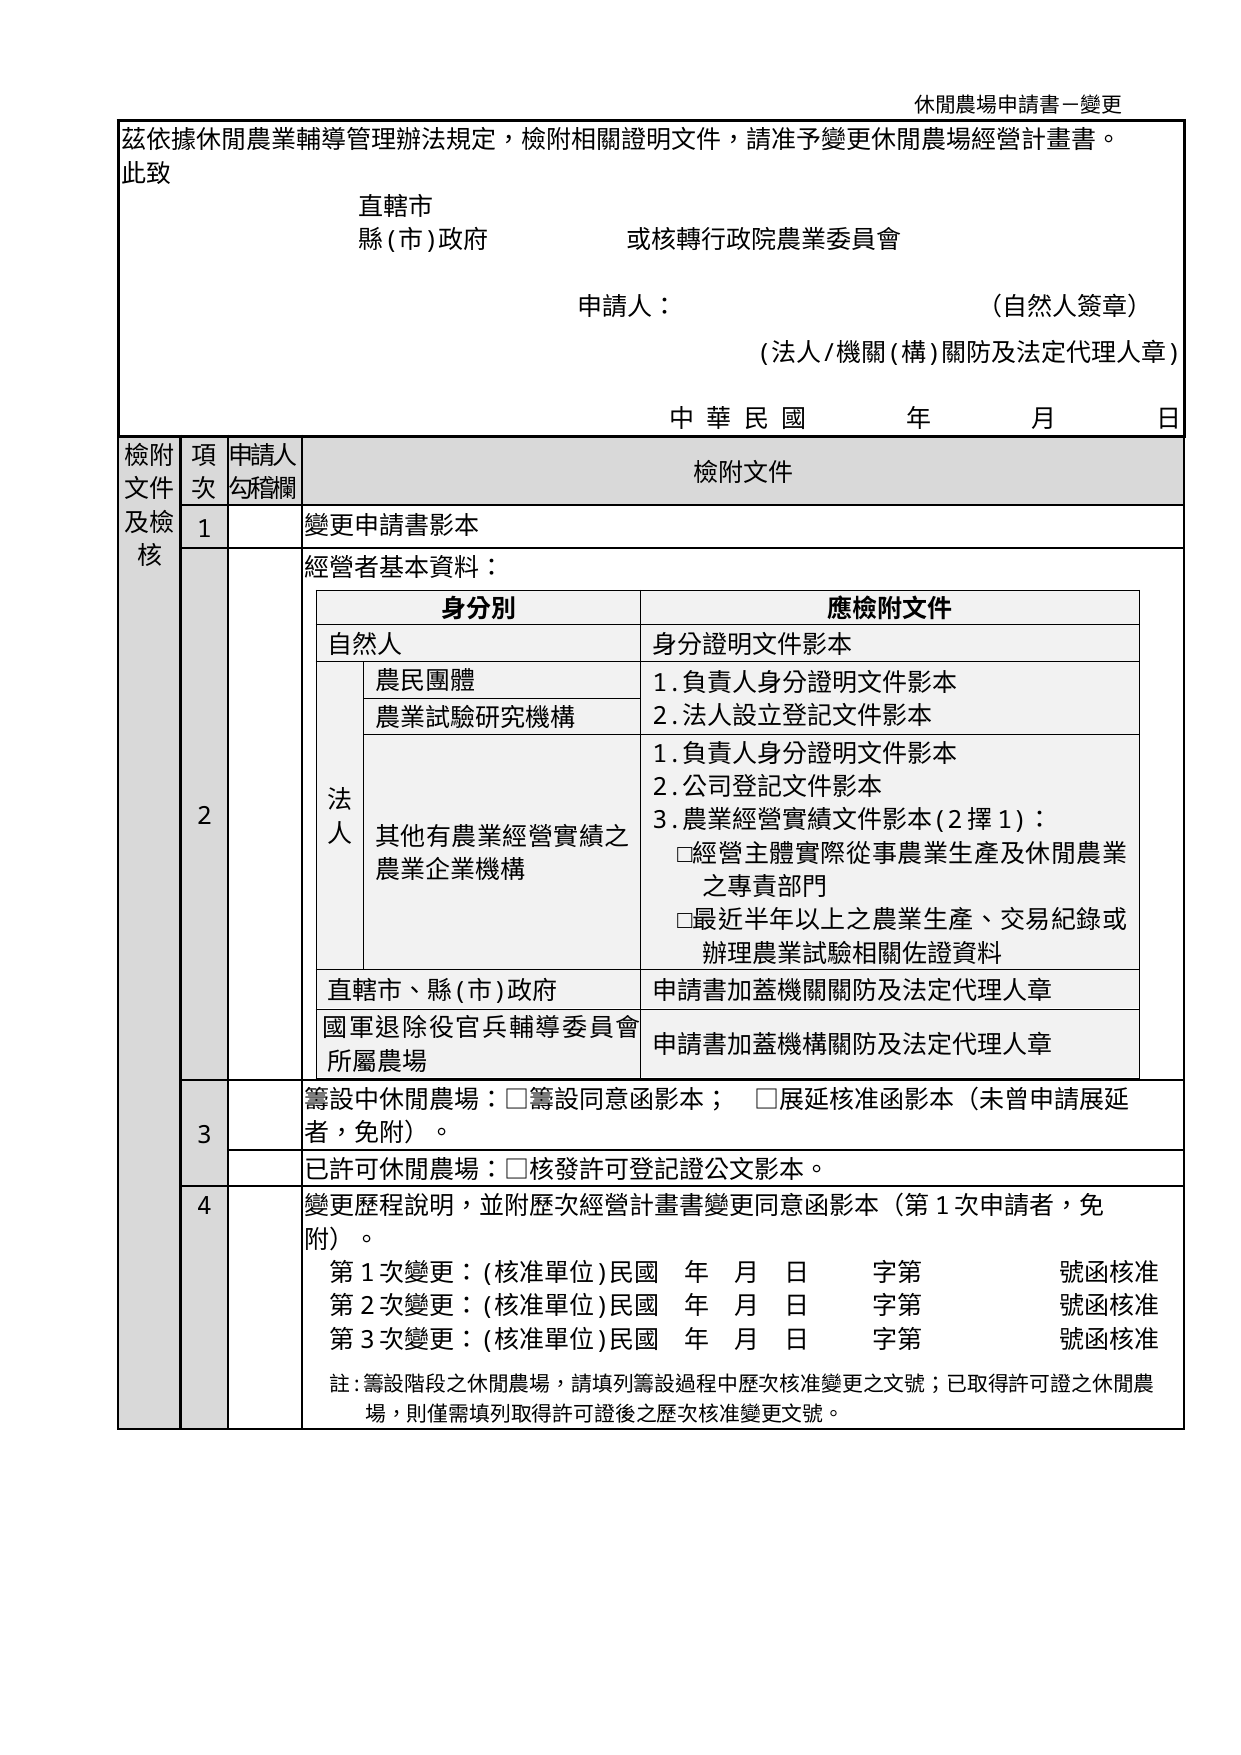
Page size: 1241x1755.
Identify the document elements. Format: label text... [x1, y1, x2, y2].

table_cell 經營者基本資料： [303, 549, 1183, 1079]
table_cell 籌設中休閒農場：□籌設同意函影本； □展延核准函影本（未曾申請展延者，免附）。 [303, 1081, 1183, 1148]
table_cell 變更歷程說明，並附歷次經營計畫書變更同意函影本（第1次申請者，免附）。 第1次變更：(核准單位)民國 年 月 日 字第 號函核准 第2次變更：(核准單位)民國 年 月 日 字第 號函核准 第3次變更：(核准單位)民國 年 月 日 字第 號函核准 註:籌設階段之休閒農場，請填列籌設過程中歷次核准變更之文號；已取得許可證之休閒農場，則僅需填列取得許可證後之歷次核准變更文號。 [303, 1187, 1183, 1428]
table_cell 已許可休閒農場：□核發許可登記證公文影本。 [303, 1151, 1183, 1185]
table_cell 1.負責人身分證明文件影本 2.法人設立登記文件影本 [641, 662, 1139, 734]
table_cell 檢附文件及檢核 [119, 438, 179, 1428]
table_cell 4 [182, 1187, 227, 1428]
table_cell 申請書加蓋機關關防及法定代理人章 [641, 970, 1139, 1008]
table_cell 項次 [182, 438, 227, 504]
table_cell [229, 506, 301, 547]
table_cell 申請人 勾稽欄 [229, 438, 301, 504]
table_cell 直轄市、縣(市)政府 [317, 970, 640, 1008]
table_cell 1.負責人身分證明文件影本 2.公司登記文件影本 3.農業經營實績文件影本(2擇1)： □經營主體實際從事農業生產及休閒農業之專責部門 □最近半年以上之農業生產、交易紀錄或辦理農業試驗相關佐證資料 [641, 735, 1139, 969]
table_cell 法人 [317, 662, 363, 969]
table_cell 檢附文件 [303, 438, 1183, 504]
table_cell 農民團體 [364, 662, 640, 698]
table_cell [229, 549, 301, 1079]
table_cell 身分證明文件影本 [641, 625, 1139, 661]
table_cell [229, 1081, 301, 1148]
table_cell 變更申請書影本 [303, 506, 1183, 547]
table_cell [229, 1187, 301, 1428]
table_cell 其他有農業經營實績之農業企業機構 [364, 735, 640, 969]
table_cell 1 [182, 506, 227, 547]
table_cell 國軍退除役官兵輔導委員會所屬農場 [317, 1010, 640, 1077]
table_header 應檢附文件 [641, 591, 1139, 624]
table_cell [229, 1151, 301, 1185]
table_cell 申請書加蓋機構關防及法定代理人章 [641, 1010, 1139, 1077]
table_cell 茲依據休閒農業輔導管理辦法規定，檢附相關證明文件，請准予變更休閒農場經營計畫書。 此致 直轄市 縣(市)政府 或核轉行政院農業委員會 申請人： （自然人簽章） (法人/機關(構)關防及法定代理人章) 中 華 民 國 年 月 日 [120, 122, 1183, 434]
table_cell 農業試驗研究機構 [364, 699, 640, 734]
table_cell 2 [182, 549, 227, 1079]
table_cell 自然人 [317, 625, 640, 661]
table_header 身分別 [317, 591, 640, 624]
table_cell 3 [182, 1081, 227, 1185]
